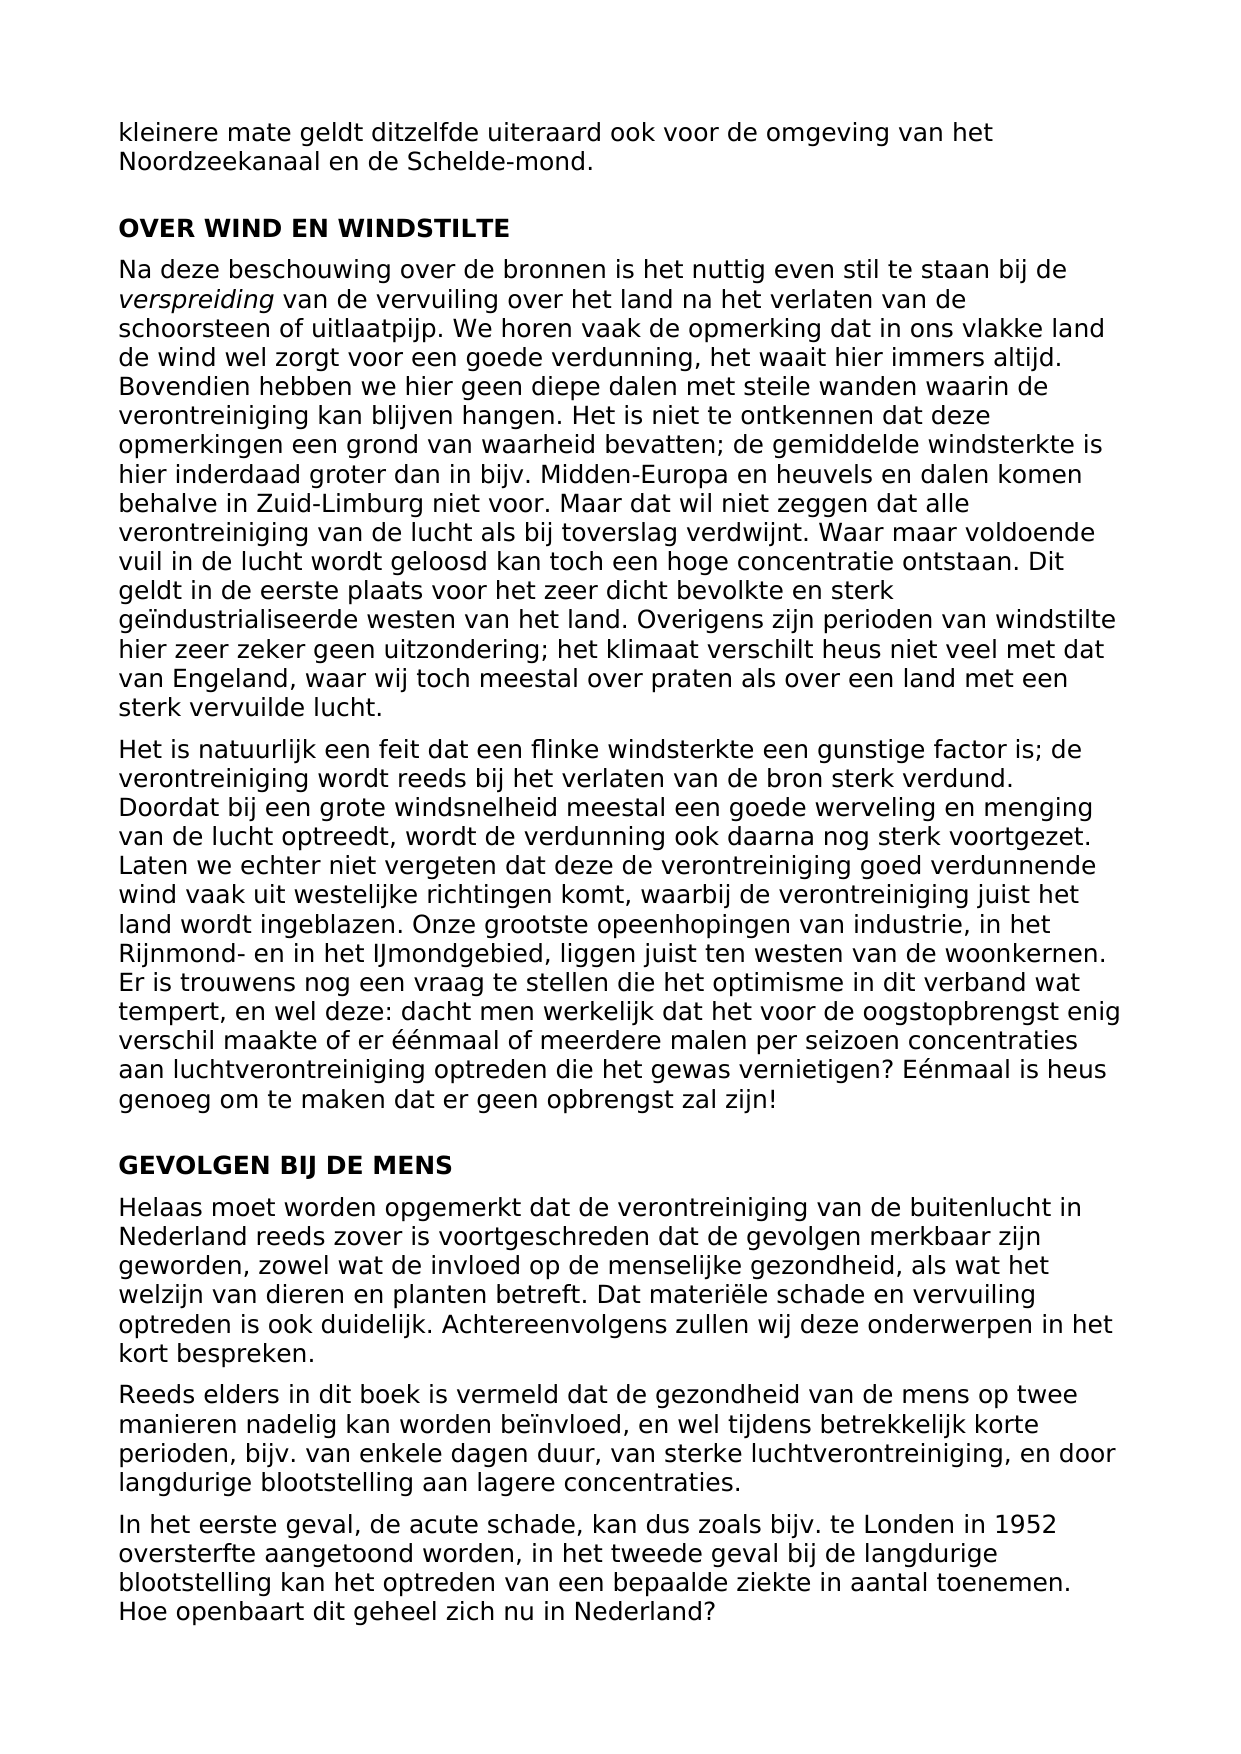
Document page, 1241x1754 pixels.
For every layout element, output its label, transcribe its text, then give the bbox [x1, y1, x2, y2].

subtitle GEVOLGEN BIJ DE MENS [118, 1151, 1122, 1181]
subtitle OVER WIND EN WINDSTILTE [118, 214, 1122, 243]
text Het is natuurlijk een feit dat een flinke windsterkte een gunstige factor is; de verontreiniging wordt reeds bij het verlaten van de bron sterk verdund. Doordat bij een grote windsnelheid meestal een goede werveling en menging van de lucht optreedt, wordt de verdunning ook daarna nog sterk voortgezet. Laten we echter niet vergeten dat deze de verontreiniging goed verdunnende wind vaak uit westelijke richtingen komt, waarbij de verontreiniging juist het land wordt ingeblazen. Onze grootste opeenhopingen van industrie, in het Rijnmond- en in het IJmondgebied, liggen juist ten westen van de woonkernen. Er is trouwens nog een vraag te stellen die het optimisme in dit verband wat tempert, en wel deze: dacht men werkelijk dat het voor de oogstopbrengst enig verschil maakte of er éénmaal of meerdere malen per seizoen concentraties aan luchtverontreiniging optreden die het gewas vernietigen? Eénmaal is heus genoeg om te maken dat er geen opbrengst zal zijn! [118, 735, 1122, 1114]
text Helaas moet worden opgemerkt dat de verontreiniging van de buitenlucht in Nederland reeds zover is voortgeschreden dat de gevolgen merkbaar zijn geworden, zowel wat de invloed op de menselijke gezondheid, als wat het welzijn van dieren en planten betreft. Dat materiële schade en vervuiling optreden is ook duidelijk. Achtereenvolgens zullen wij deze onderwerpen in het kort bespreken. [118, 1193, 1122, 1368]
text Reeds elders in dit boek is vermeld dat de gezondheid van de mens op twee manieren nadelig kan worden beïnvloed, en wel tijdens betrekkelijk korte perioden, bijv. van enkele dagen duur, van sterke luchtverontreiniging, en door langdurige blootstelling aan lagere concentraties. [118, 1381, 1122, 1497]
text Na deze beschouwing over de bronnen is het nuttig even stil te staan bij de verspreiding van de vervuiling over het land na het verlaten van de schoorsteen of uitlaatpijp. We horen vaak de opmerking dat in ons vlakke land de wind wel zorgt voor een goede verdunning, het waait hier immers altijd. Bovendien hebben we hier geen diepe dalen met steile wanden waarin de verontreiniging kan blijven hangen. Het is niet te ontkennen dat deze opmerkingen een grond van waarheid bevatten; de gemiddelde windsterkte is hier inderdaad groter dan in bijv. Midden-Europa en heuvels en dalen komen behalve in Zuid-Limburg niet voor. Maar dat wil niet zeggen dat alle verontreiniging van de lucht als bij toverslag verdwijnt. Waar maar voldoende vuil in de lucht wordt geloosd kan toch een hoge concentratie ontstaan. Dit geldt in de eerste plaats voor het zeer dicht bevolkte en sterk geïndustrialiseerde westen van het land. Overigens zijn perioden van windstilte hier zeer zeker geen uitzondering; het klimaat verschilt heus niet veel met dat van Engeland, waar wij toch meestal over praten als over een land met een sterk vervuilde lucht. [118, 256, 1122, 722]
text kleinere mate geldt ditzelfde uiteraard ook voor de omgeving van het Noordzeekanaal en de Schelde-mond. [118, 118, 1122, 176]
text In het eerste geval, de acute schade, kan dus zoals bijv. te Londen in 1952 oversterfte aangetoond worden, in het tweede geval bij de langdurige blootstelling kan het optreden van een bepaalde ziekte in aantal toenemen. Hoe openbaart dit geheel zich nu in Nederland? [118, 1510, 1122, 1626]
